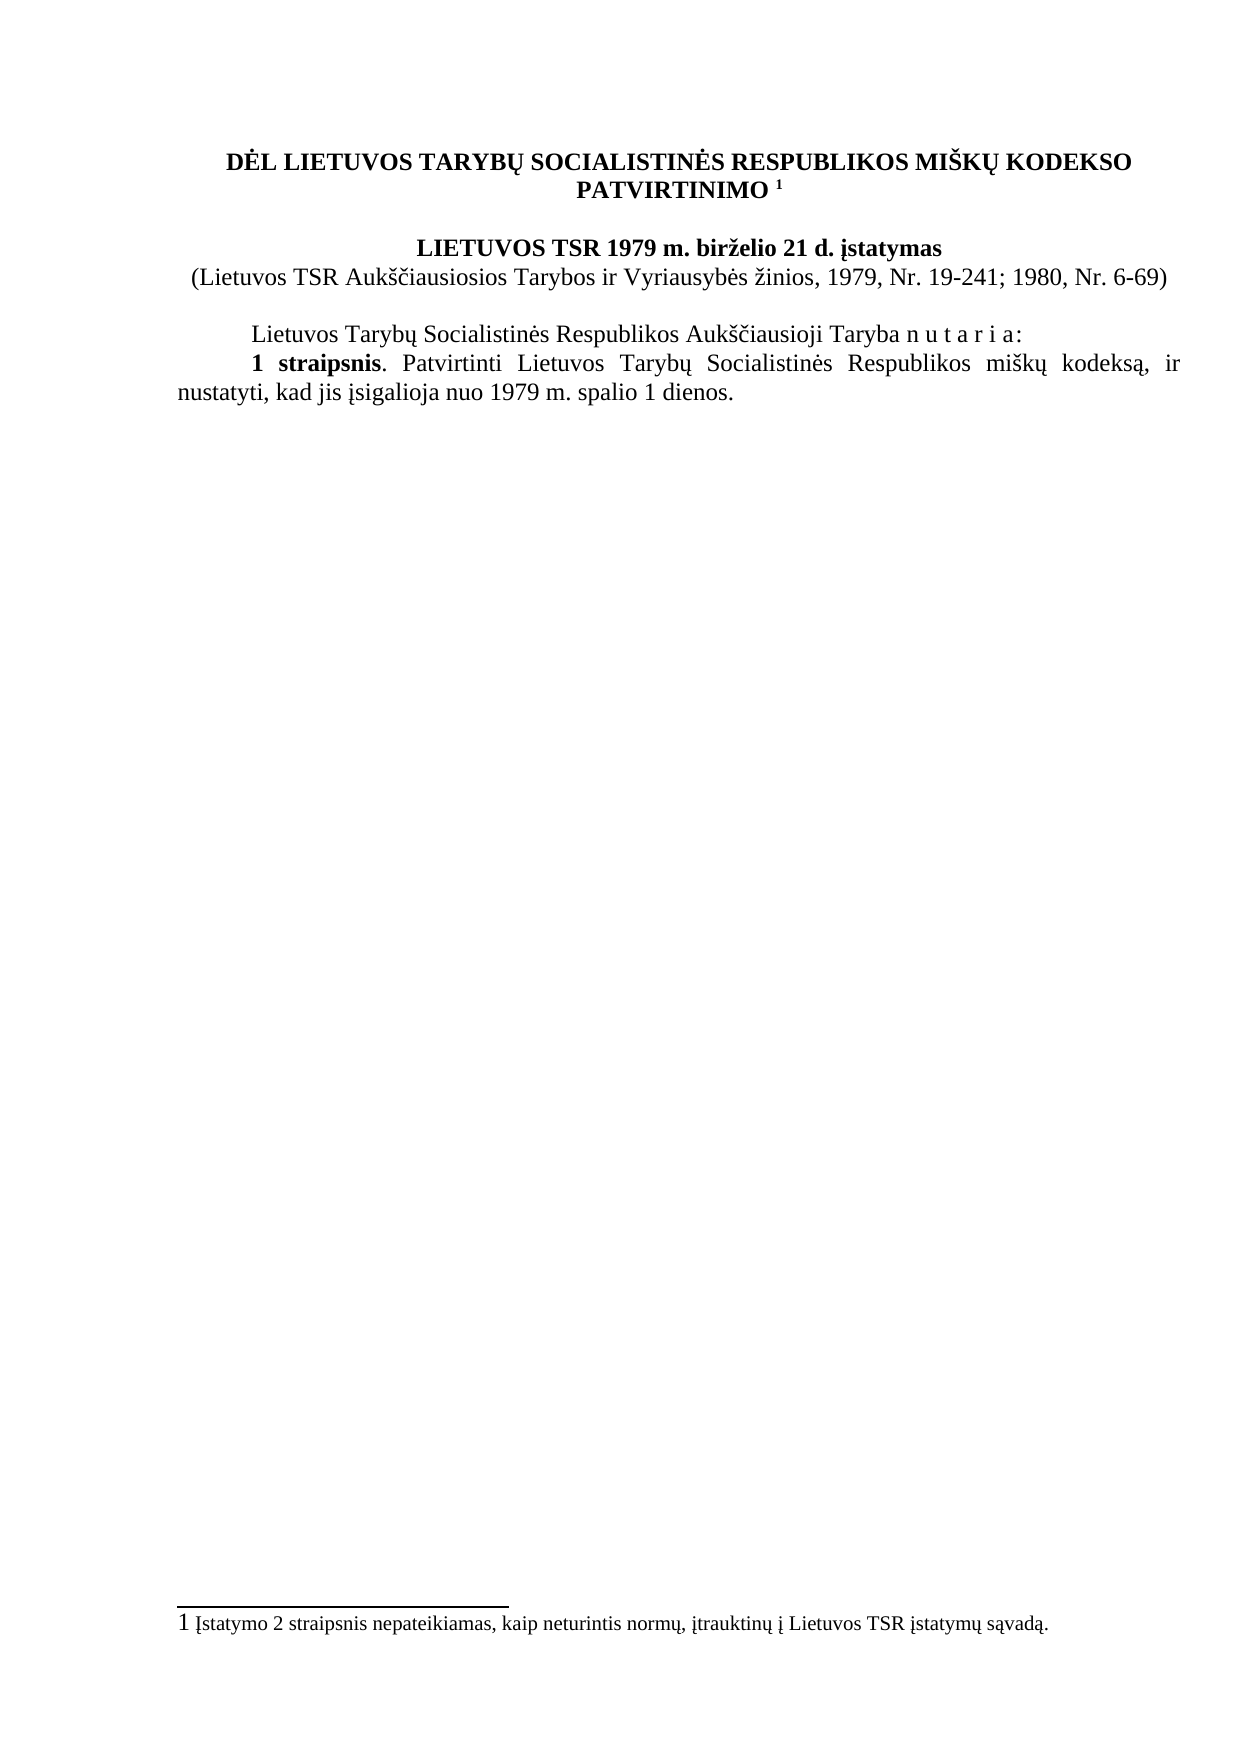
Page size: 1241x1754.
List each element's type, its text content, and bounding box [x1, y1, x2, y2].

text Įstatymo 2 straipsnis nepateikiamas, kaip neturintis normų, įtrauktinų į Lietuvos TSR įstatymų sąvadą. [177, 1607, 1181, 1635]
text 1 straipsnis. Patvirtinti Lietuvos Tarybų Socialistinės Respublikos miškų kodeksą, ir nustatyti, kad jis įsigalioja nuo 1979 m. spalio 1 dienos. [177, 348, 1181, 406]
text Lietuvos Tarybų Socialistinės Respublikos Aukščiausioji Taryba nutaria: [177, 319, 1181, 348]
text LIETUVOS TSR 1979 m. birželio 21 d. įstatymas [177, 233, 1181, 262]
text (Lietuvos TSR Aukščiausiosios Tarybos ir Vyriausybės žinios, 1979, Nr. 19-241; 1980, Nr. 6-69) [177, 262, 1181, 291]
text DĖL LIETUVOS TARYBŲ SOCIALISTINĖS RESPUBLIKOS MIŠKŲ KODEKSO PATVIRTINIMO [177, 147, 1181, 204]
